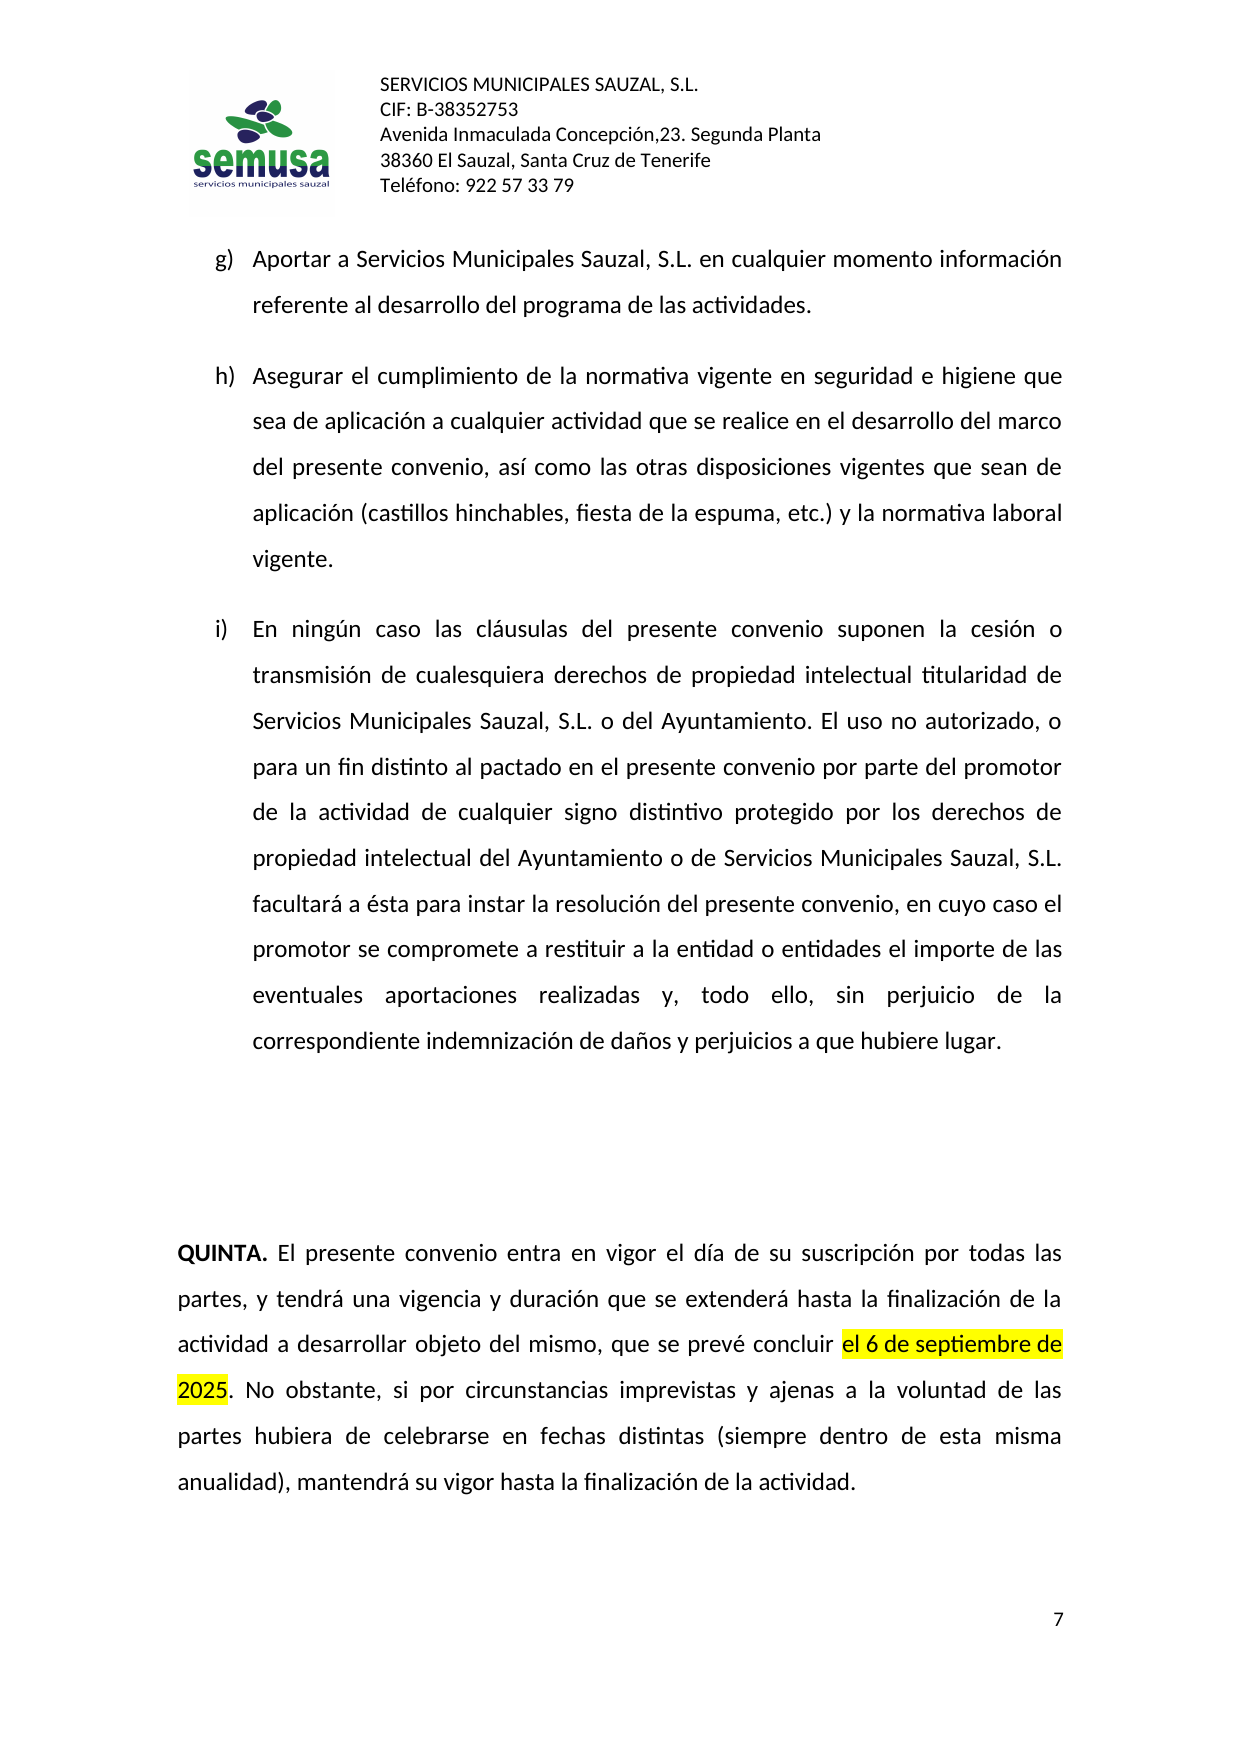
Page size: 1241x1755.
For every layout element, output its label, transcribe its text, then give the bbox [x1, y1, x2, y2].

list Aportar a Servicios Municipales Sauzal, S.L. en cualquier momento información referente al desarrollo del programa de las actividades. [215, 243, 1063, 319]
list Asegurar el cumplimiento de la normativa vigente en seguridad e higiene que sea de aplicación a cualquier actividad que se realice en el desarrollo del marco del presente convenio, así como las otras disposiciones vigentes que sean de aplicación (castillos hinchables, fiesta de la espuma, etc.) y la normativa laboral vigente. [215, 360, 1063, 573]
list En ningún caso las cláusulas del presente convenio suponen la cesión o transmisión de cualesquiera derechos de propiedad intelectual titularidad de Servicios Municipales Sauzal, S.L. o del Ayuntamiento. El uso no autorizado, o para un fin distinto al pactado en el presente convenio por parte del promotor de la actividad de cualquier signo distintivo protegido por los derechos de propiedad intelectual del Ayuntamiento o de Servicios Municipales Sauzal, S.L. facultará a ésta para instar la resolución del presente convenio, en cuyo caso el promotor se compromete a restituir a la entidad o entidades el importe de las eventuales aportaciones realizadas y, todo ello, sin perjuicio de la correspondiente indemnización de daños y perjuicios a que hubiere lugar. [215, 613, 1063, 1056]
text QUINTA. El presente convenio entra en vigor el día de su suscripción por todas las partes, y tendrá una vigencia y duración que se extenderá hasta la finalización de la actividad a desarrollar objeto del mismo, que se prevé concluir el 6 de septiembre de 2025. No obstante, si por circunstancias imprevistas y ajenas a la voluntad de las partes hubiera de celebrarse en fechas distintas (siempre dentro de esta misma anualidad), mantendrá su vigor hasta la finalización de la actividad. [177, 1237, 1063, 1496]
